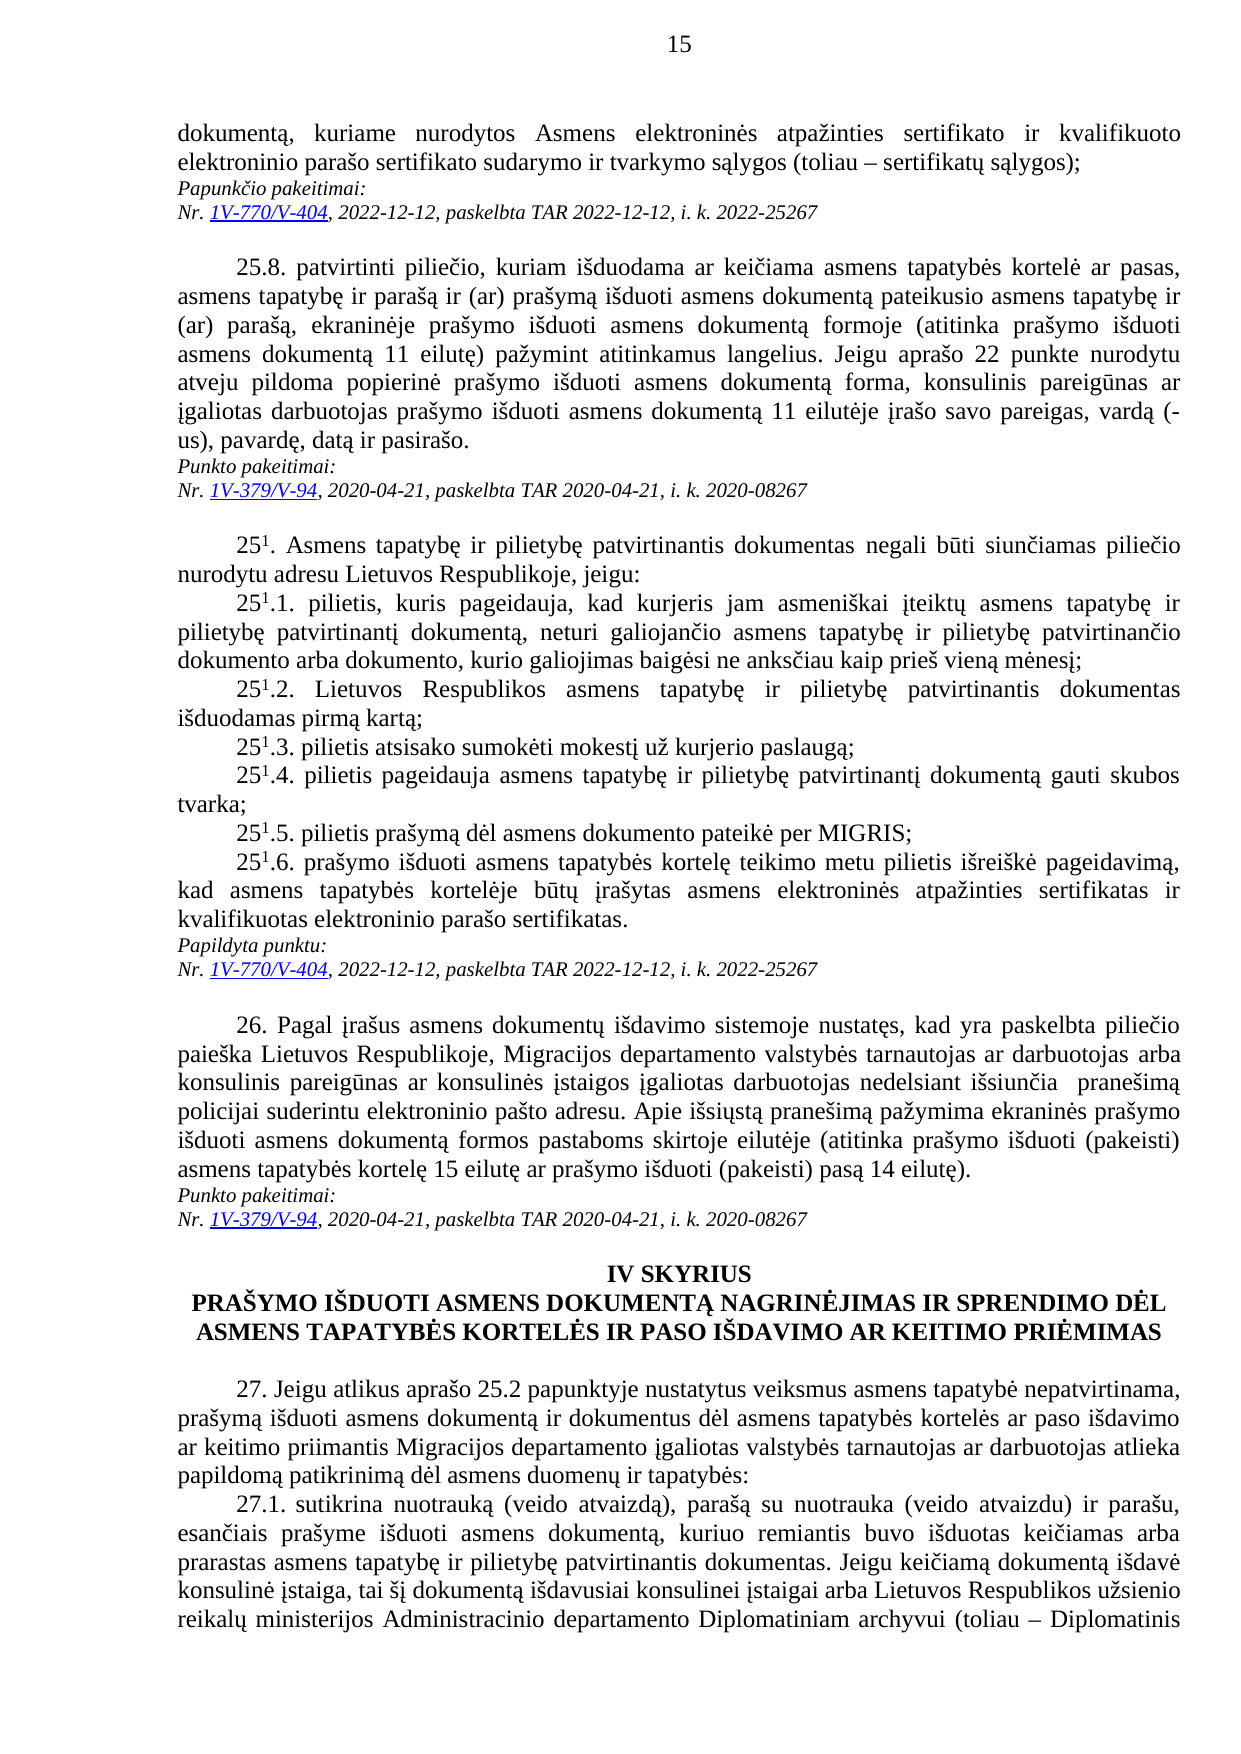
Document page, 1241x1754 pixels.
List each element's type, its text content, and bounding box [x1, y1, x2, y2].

text 251. Asmens tapatybę ir pilietybę patvirtinantis dokumentas negali būti siunčiamas piliečio nurodytu adresu Lietuvos Respublikoje, jeigu: [177, 531, 1181, 588]
text 25.8. patvirtinti piliečio, kuriam išduodama ar keičiama asmens tapatybės kortelė ar pasas, asmens tapatybę ir parašą ir (ar) prašymą išduoti asmens dokumentą pateikusio asmens tapatybę ir (ar) parašą, ekraninėje prašymo išduoti asmens dokumentą formoje (atitinka prašymo išduoti asmens dokumentą 11 eilutę) pažymint atitinkamus langelius. Jeigu aprašo 22 punkte nurodytu atveju pildoma popierinė prašymo išduoti asmens dokumentą forma, konsulinis pareigūnas ar įgaliotas darbuotojas prašymo išduoti asmens dokumentą 11 eilutėje įrašo savo pareigas, vardą (-us), pavardę, datą ir pasirašo. [177, 252, 1181, 454]
text 251.3. pilietis atsisako sumokėti mokestį už kurjerio paslaugą; [177, 732, 1181, 761]
text Punkto pakeitimai: [177, 1182, 1181, 1207]
text 251.2. Lietuvos Respublikos asmens tapatybę ir pilietybę patvirtinantis dokumentas išduodamas pirmą kartą; [177, 674, 1181, 732]
text Nr. 1V-379/V-94, 2020-04-21, paskelbta TAR 2020-04-21, i. k. 2020-08267 [177, 1207, 1181, 1231]
text PRAŠYMO išduoti asmens dokumentą NAGRINĖJIMAS IR SPRENDIMO dėl asmens tapatybės kortelės ir PASo išdavimo ar keitimo PRIĖMIMAS [177, 1288, 1181, 1346]
text 251.6. prašymo išduoti asmens tapatybės kortelę teikimo metu pilietis išreiškė pageidavimą, kad asmens tapatybės kortelėje būtų įrašytas asmens elektroninės atpažinties sertifikatas ir kvalifikuotas elektroninio parašo sertifikatas. [177, 847, 1181, 933]
text Nr. 1V-379/V-94, 2020-04-21, paskelbta TAR 2020-04-21, i. k. 2020-08267 [177, 478, 1181, 502]
text Papildyta punktu: [177, 933, 1181, 957]
text 27.1. sutikrina nuotrauką (veido atvaizdą), parašą su nuotrauka (veido atvaizdu) ir parašu, esančiais prašyme išduoti asmens dokumentą, kuriuo remiantis buvo išduotas keičiamas arba prarastas asmens tapatybę ir pilietybę patvirtinantis dokumentas. Jeigu keičiamą dokumentą išdavė konsulinė įstaiga, tai šį dokumentą išdavusiai konsulinei įstaigai arba Lietuvos Respublikos užsienio reikalų ministerijos Administracinio departamento Diplomatiniam archyvui (toliau – Diplomatinis [177, 1489, 1181, 1633]
text 27. Jeigu atlikus aprašo 25.2 papunktyje nustatytus veiksmus asmens tapatybė nepatvirtinama, prašymą išduoti asmens dokumentą ir dokumentus dėl asmens tapatybės kortelės ar paso išdavimo ar keitimo priimantis Migracijos departamento įgaliotas valstybės tarnautojas ar darbuotojas atlieka papildomą patikrinimą dėl asmens duomenų ir tapatybės: [177, 1374, 1181, 1489]
text Punkto pakeitimai: [177, 454, 1181, 478]
text Papunkčio pakeitimai: [177, 176, 1181, 200]
text Nr. 1V-770/V-404, 2022-12-12, paskelbta TAR 2022-12-12, i. k. 2022-25267 [177, 200, 1181, 224]
text 26. Pagal įrašus asmens dokumentų išdavimo sistemoje nustatęs, kad yra paskelbta piliečio paieška Lietuvos Respublikoje, Migracijos departamento valstybės tarnautojas ar darbuotojas arba konsulinis pareigūnas ar konsulinės įstaigos įgaliotas darbuotojas nedelsiant išsiunčia pranešimą policijai suderintu elektroninio pašto adresu. Apie išsiųstą pranešimą pažymima ekraninės prašymo išduoti asmens dokumentą formos pastaboms skirtoje eilutėje (atitinka prašymo išduoti (pakeisti) asmens tapatybės kortelę 15 eilutę ar prašymo išduoti (pakeisti) pasą 14 eilutę). [177, 1010, 1181, 1182]
text Nr. 1V-770/V-404, 2022-12-12, paskelbta TAR 2022-12-12, i. k. 2022-25267 [177, 957, 1181, 981]
text 251.1. pilietis, kuris pageidauja, kad kurjeris jam asmeniškai įteiktų asmens tapatybę ir pilietybę patvirtinantį dokumentą, neturi galiojančio asmens tapatybę ir pilietybę patvirtinančio dokumento arba dokumento, kurio galiojimas baigėsi ne anksčiau kaip prieš vieną mėnesį; [177, 588, 1181, 674]
text iv SKYRIUS [177, 1259, 1181, 1288]
text dokumentą, kuriame nurodytos Asmens elektroninės atpažinties sertifikato ir kvalifikuoto elektroninio parašo sertifikato sudarymo ir tvarkymo sąlygos (toliau – sertifikatų sąlygos); [177, 118, 1181, 176]
text 251.4. pilietis pageidauja asmens tapatybę ir pilietybę patvirtinantį dokumentą gauti skubos tvarka; [177, 761, 1181, 818]
text 251.5. pilietis prašymą dėl asmens dokumento pateikė per MIGRIS; [177, 818, 1181, 847]
